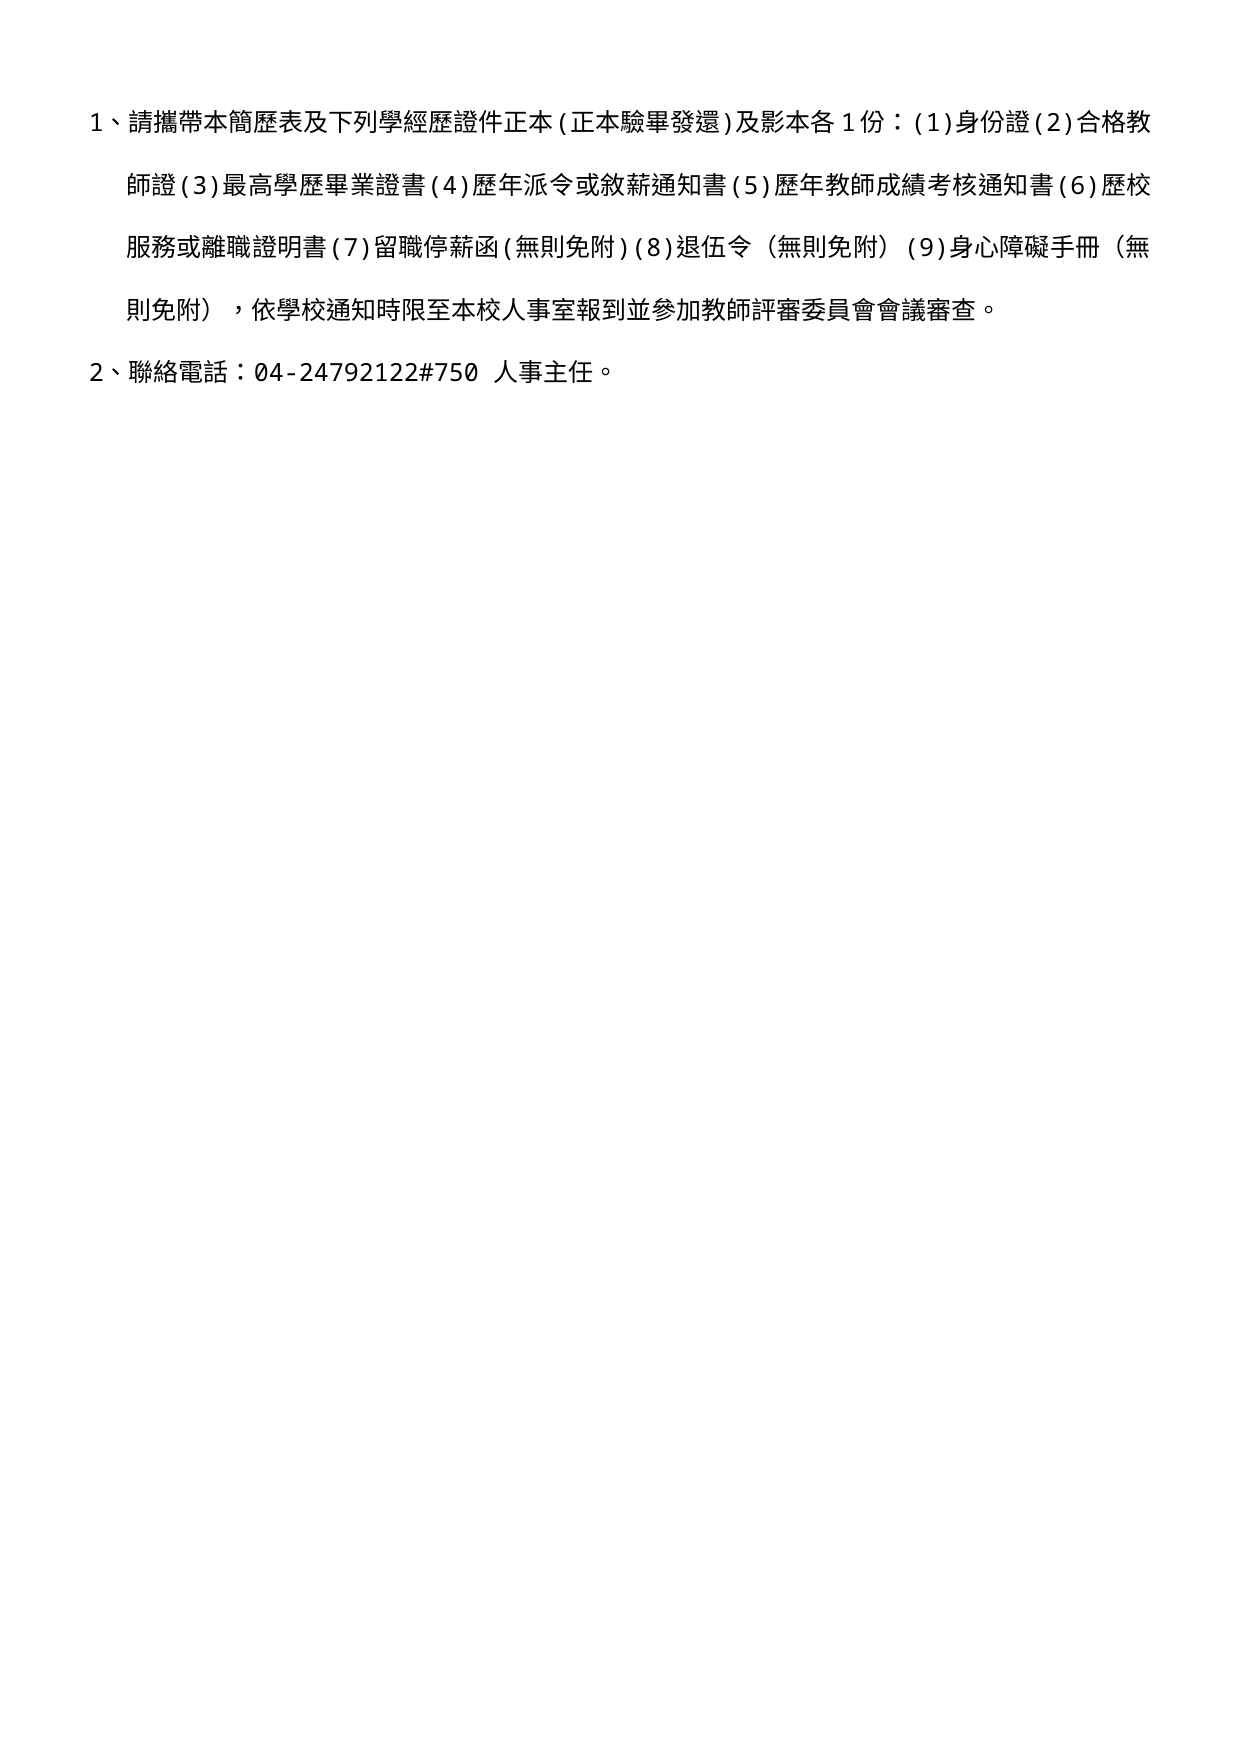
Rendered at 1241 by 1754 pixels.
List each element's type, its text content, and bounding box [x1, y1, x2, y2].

list 聯絡電話：04-24792122#750 人事主任。 [89, 329, 1152, 392]
list 請攜帶本簡歷表及下列學經歷證件正本(正本驗畢發還)及影本各1份：(1)身份證(2)合格教師證(3)最高學歷畢業證書(4)歷年派令或敘薪通知書(5)歷年教師成績考核通知書(6)歷校服務或離職證明書(7)留職停薪函(無則免附)(8)退伍令（無則免附）(9)身心障礙手冊（無則免附），依學校通知時限至本校人事室報到並參加教師評審委員會會議審查。 [89, 79, 1152, 329]
